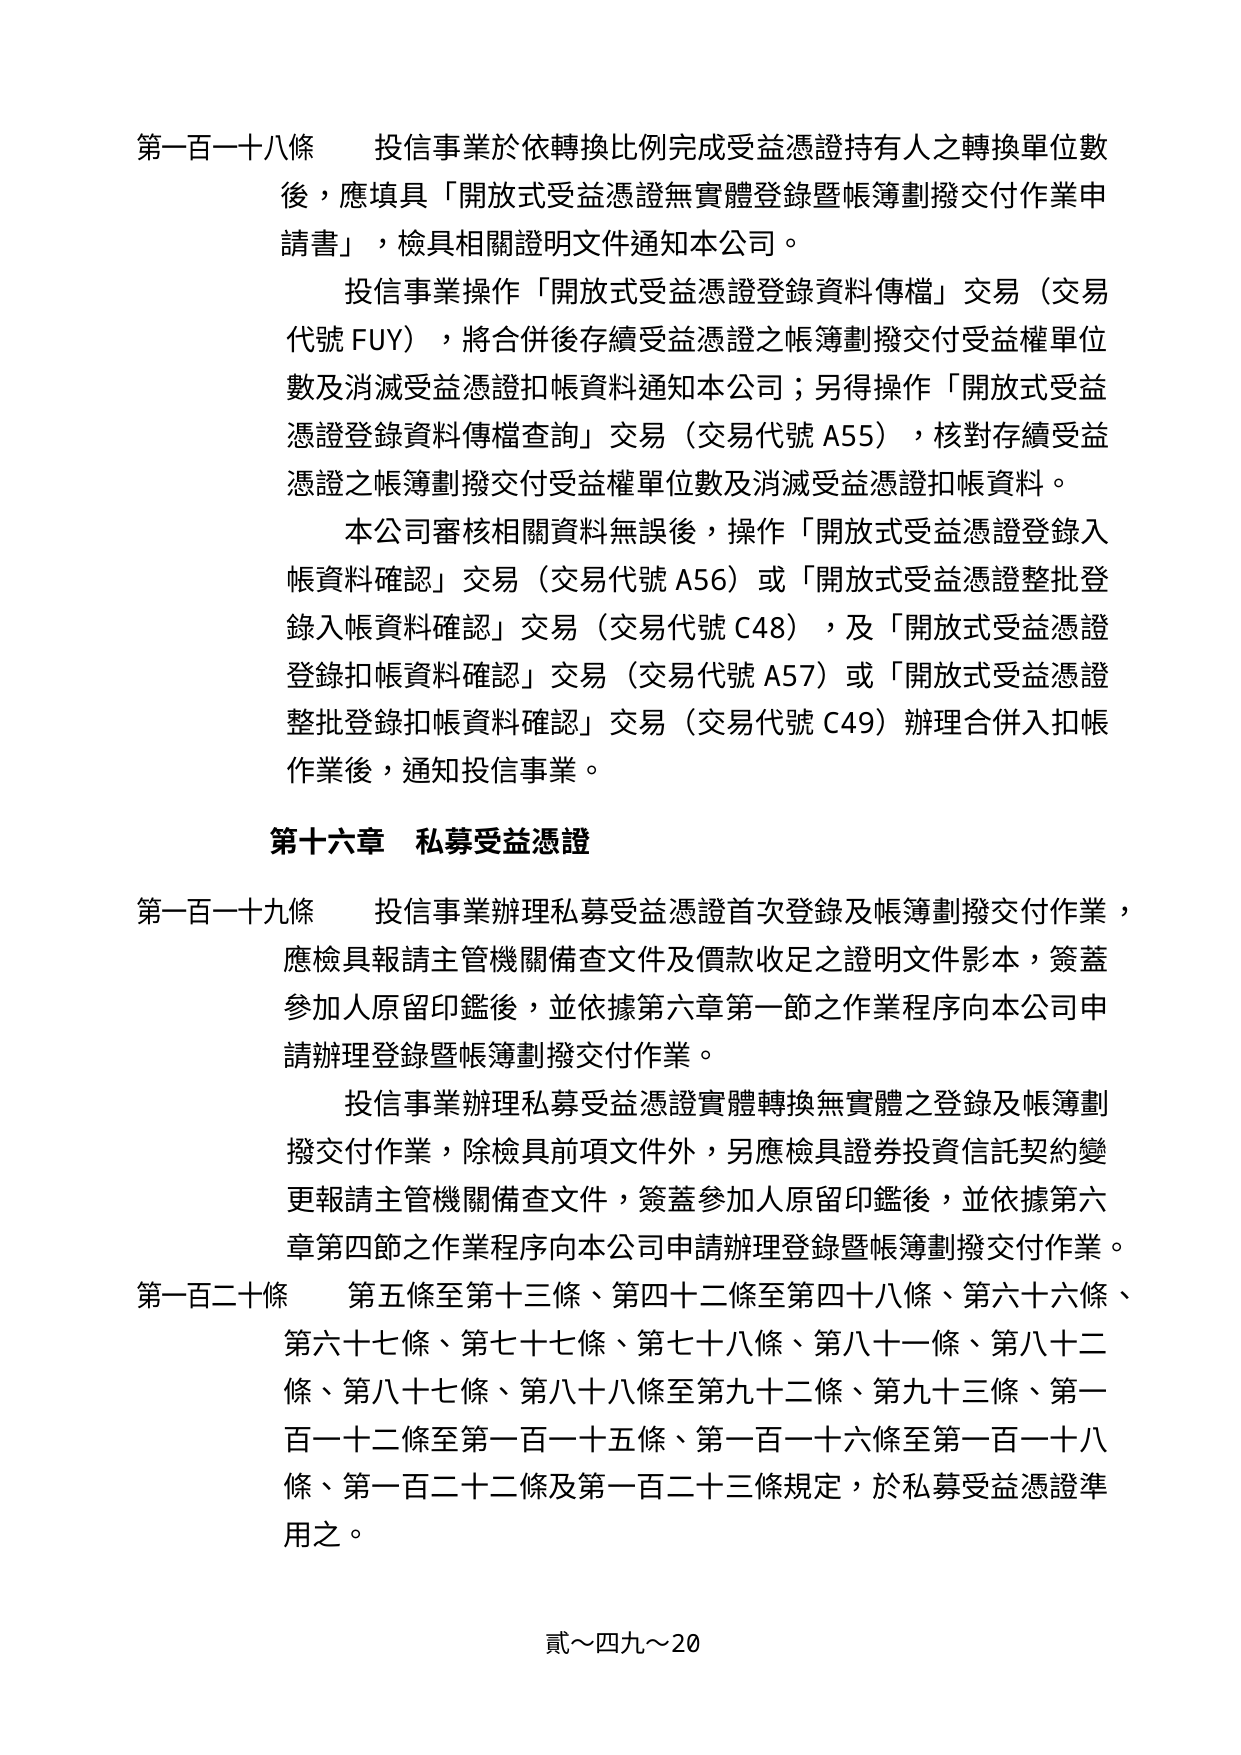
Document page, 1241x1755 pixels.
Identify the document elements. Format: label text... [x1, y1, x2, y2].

text 投信事業操作「開放式受益憑證登錄資料傳檔」交易（交易代號FUY），將合併後存續受益憑證之帳簿劃撥交付受益權單位數及消滅受益憑證扣帳資料通知本公司；另得操作「開放式受益憑證登錄資料傳檔查詢」交易（交易代號A55），核對存續受益憑證之帳簿劃撥交付受益權單位數及消滅受益憑證扣帳資料。 [286, 264, 1110, 504]
text 第一百一十八條 投信事業於依轉換比例完成受益憑證持有人之轉換單位數後，應填具「開放式受益憑證無實體登錄暨帳簿劃撥交付作業申請書」，檢具相關證明文件通知本公司。 [136, 121, 1110, 264]
subtitle 第十六章 私募受益憑證 [269, 814, 1110, 862]
text 本公司審核相關資料無誤後，操作「開放式受益憑證登錄入帳資料確認」交易（交易代號A56）或「開放式受益憑證整批登錄入帳資料確認」交易（交易代號C48），及「開放式受益憑證登錄扣帳資料確認」交易（交易代號A57）或「開放式受益憑證整批登錄扣帳資料確認」交易（交易代號C49）辦理合併入扣帳作業後，通知投信事業。 [286, 504, 1110, 791]
text 第一百二十條 第五條至第十三條、第四十二條至第四十八條、第六十六條、第六十七條、第七十七條、第七十八條、第八十一條、第八十二條、第八十七條、第八十八條至第九十二條、第九十三條、第一百一十二條至第一百一十五條、第一百一十六條至第一百一十八條、第一百二十二條及第一百二十三條規定，於私募受益憑證準用之。 [136, 1268, 1110, 1555]
text 第一百一十九條 投信事業辦理私募受益憑證首次登錄及帳簿劃撥交付作業，應檢具報請主管機關備查文件及價款收足之證明文件影本，簽蓋參加人原留印鑑後，並依據第六章第一節之作業程序向本公司申請辦理登錄暨帳簿劃撥交付作業。 [136, 884, 1110, 1076]
text 投信事業辦理私募受益憑證實體轉換無實體之登錄及帳簿劃撥交付作業，除檢具前項文件外，另應檢具證券投資信託契約變更報請主管機關備查文件，簽蓋參加人原留印鑑後，並依據第六章第四節之作業程序向本公司申請辦理登錄暨帳簿劃撥交付作業。 [286, 1076, 1110, 1268]
